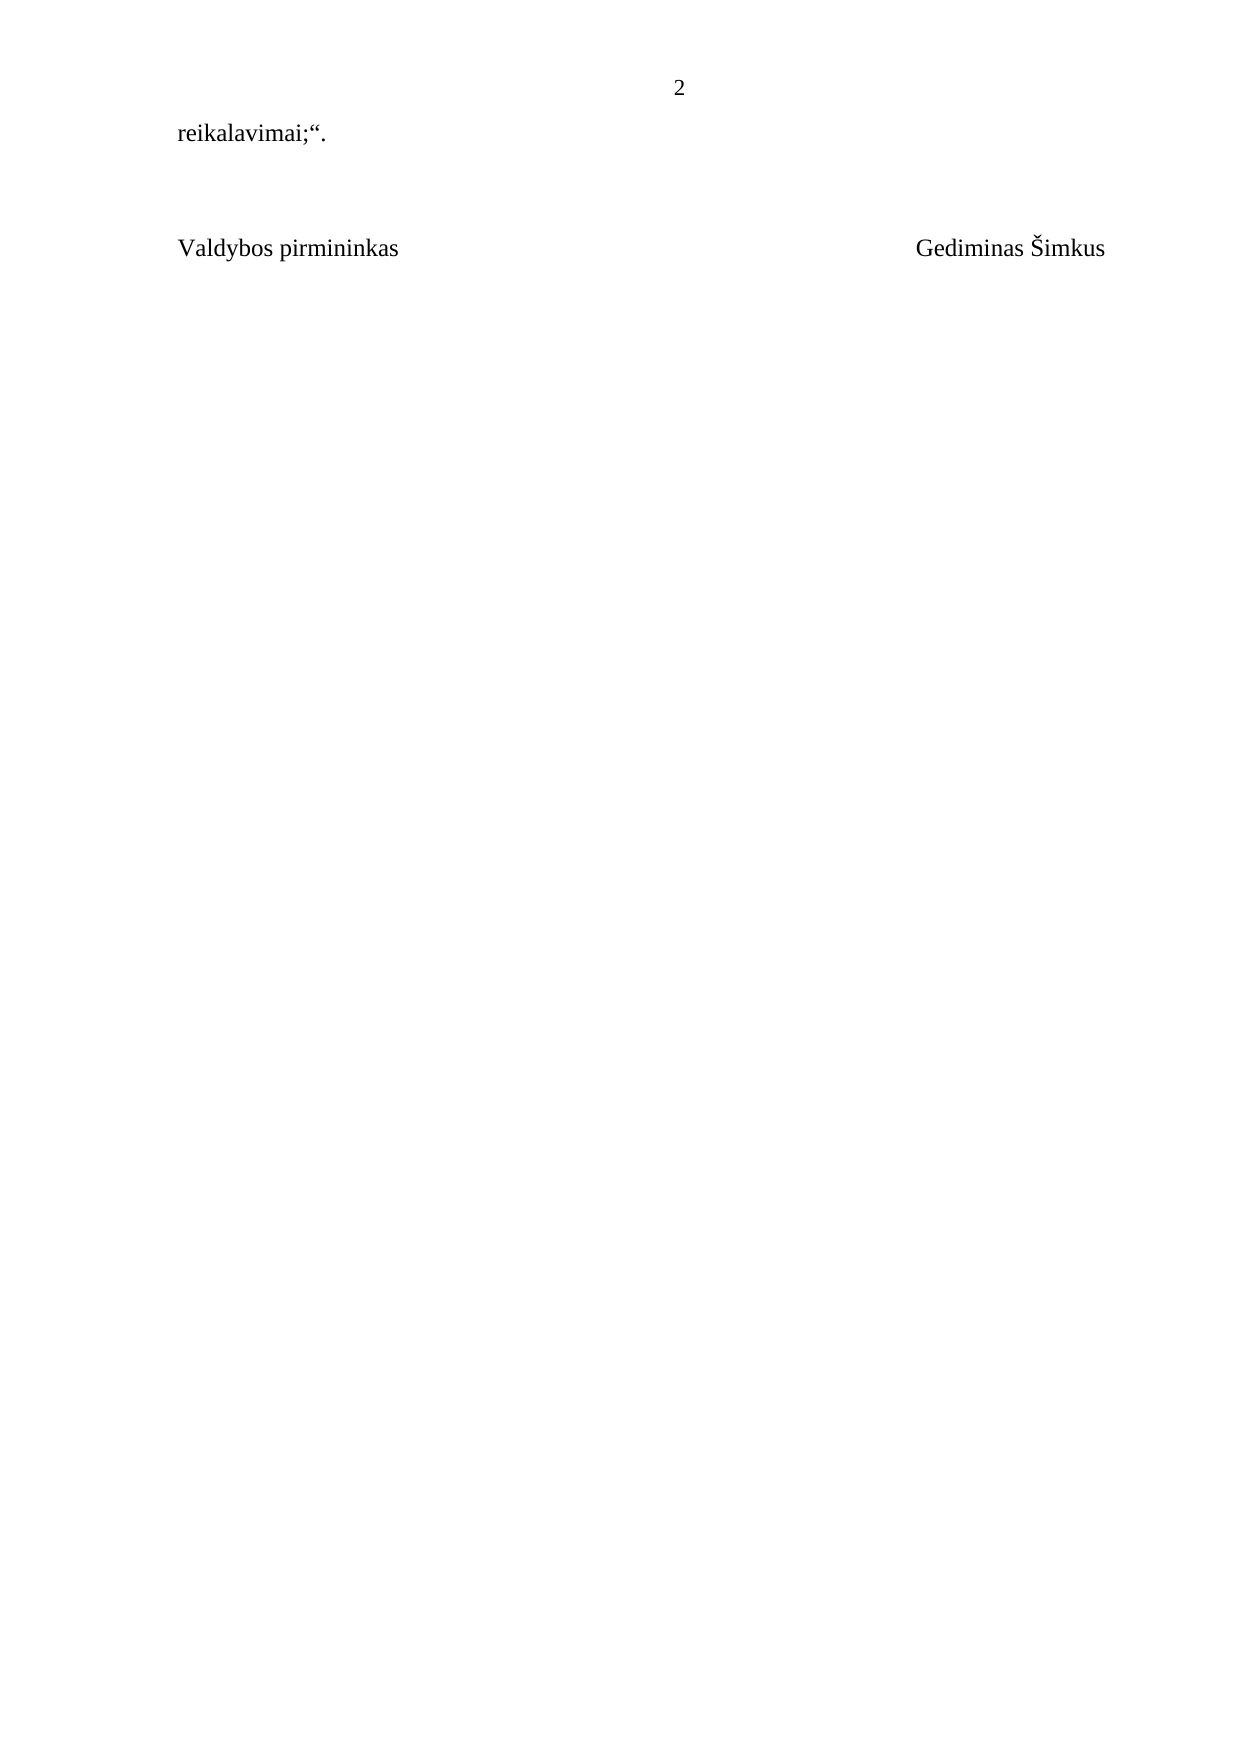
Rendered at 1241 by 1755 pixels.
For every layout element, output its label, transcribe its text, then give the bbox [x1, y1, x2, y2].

text reikalavimai;“. [177, 118, 1181, 147]
subtitle Valdybos pirmininkas Gediminas Šimkus [177, 233, 1181, 262]
